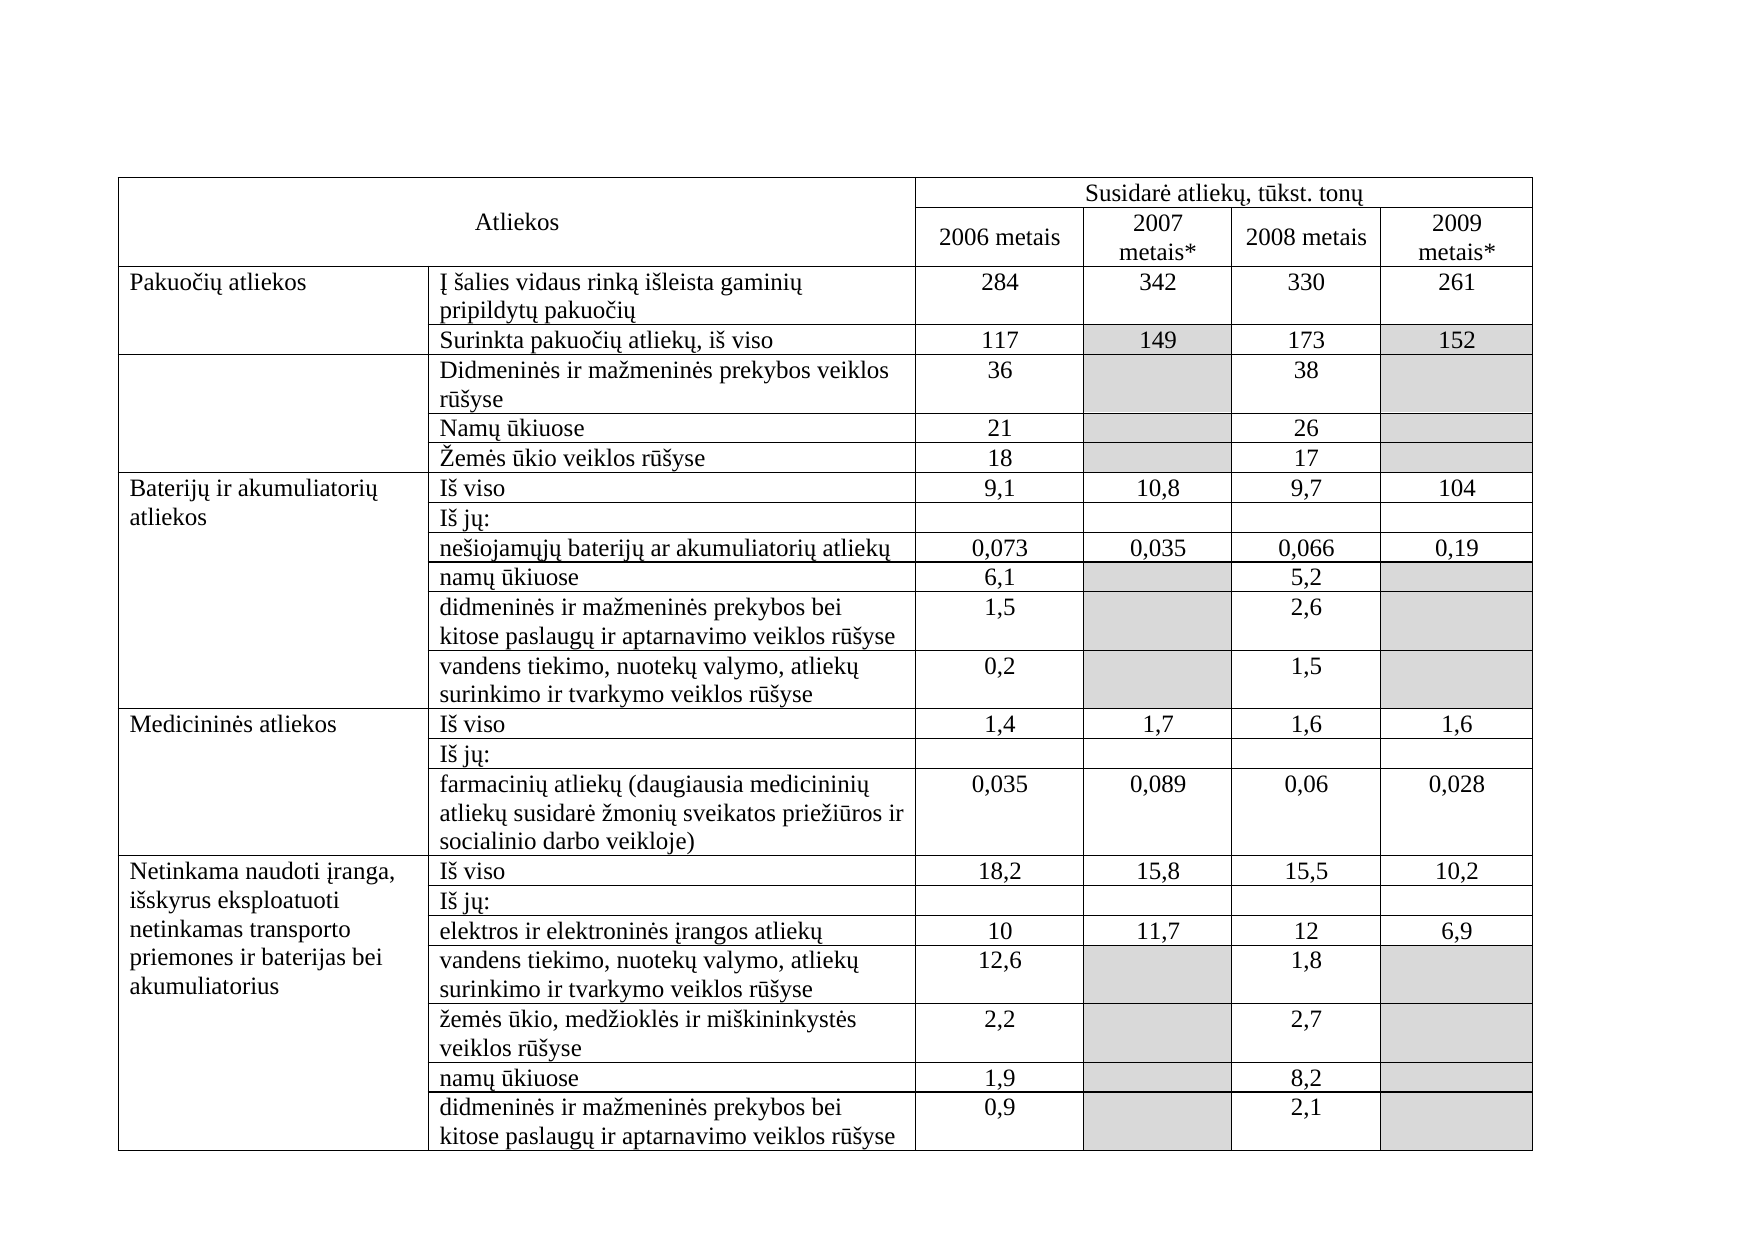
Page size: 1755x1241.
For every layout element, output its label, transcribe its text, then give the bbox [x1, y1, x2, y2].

table_cell Iš jų: [429, 886, 915, 915]
table_cell 117 [916, 325, 1083, 354]
table_cell [119, 442, 428, 472]
table_cell [1084, 563, 1231, 591]
table_cell [1381, 414, 1532, 442]
table_cell 12 [1232, 916, 1380, 944]
table_cell [1381, 946, 1532, 1003]
table_cell 1,9 [916, 1063, 1083, 1091]
table_cell [1381, 443, 1532, 472]
table_cell 2,2 [916, 1004, 1083, 1062]
table_cell [1232, 739, 1380, 768]
table_cell [1381, 1004, 1532, 1062]
table_cell Didmeninės ir mažmeninės prekybos veiklos rūšyse [429, 355, 915, 412]
table_cell [1232, 886, 1380, 915]
table_cell vandens tiekimo, nuotekų valymo, atliekų surinkimo ir tvarkymo veiklos rūšyse [429, 946, 915, 1003]
table_cell 18 [916, 443, 1083, 472]
table_cell 2008 metais [1232, 208, 1380, 266]
table_cell 6,1 [916, 563, 1083, 591]
table_cell [1084, 946, 1231, 1003]
table_cell 261 [1381, 267, 1532, 324]
table_cell [1381, 651, 1532, 708]
table_cell nešiojamųjų baterijų ar akumuliatorių atliekų [429, 533, 915, 561]
table_cell 26 [1232, 414, 1380, 442]
table_cell [119, 413, 428, 442]
table_cell Iš jų: [429, 503, 915, 532]
table_cell 2,7 [1232, 1004, 1380, 1062]
table_cell Surinkta pakuočių atliekų, iš viso [429, 325, 915, 354]
table_cell 0,035 [916, 769, 1083, 855]
table_cell 2007 metais* [1084, 208, 1231, 266]
table_cell 10,2 [1381, 856, 1532, 885]
table_cell [916, 503, 1083, 532]
table_cell 10 [916, 916, 1083, 944]
table_cell Iš viso [429, 856, 915, 885]
table_cell [1381, 355, 1532, 412]
table_cell Žemės ūkio veiklos rūšyse [429, 443, 915, 472]
table_cell 18,2 [916, 856, 1083, 885]
table_cell 1,5 [1232, 651, 1380, 708]
table_cell 21 [916, 414, 1083, 442]
table_cell 8,2 [1232, 1063, 1380, 1091]
table_cell [916, 739, 1083, 768]
table_cell 0,06 [1232, 769, 1380, 855]
table_cell 6,9 [1381, 916, 1532, 944]
table_cell 38 [1232, 355, 1380, 412]
table_cell [1381, 503, 1532, 532]
table_header Atliekos [119, 178, 915, 266]
table_cell Namų ūkiuose [429, 414, 915, 442]
table_cell [1084, 1004, 1231, 1062]
table_cell [1084, 414, 1231, 442]
table_cell [916, 886, 1083, 915]
table_cell 1,4 [916, 709, 1083, 738]
table_cell 330 [1232, 267, 1380, 324]
table_cell [1381, 592, 1532, 650]
table_cell 11,7 [1084, 916, 1231, 944]
table_cell 15,5 [1232, 856, 1380, 885]
table_cell 2009 metais* [1381, 208, 1532, 266]
table_cell namų ūkiuose [429, 1063, 915, 1091]
table_cell 1,7 [1084, 709, 1231, 738]
table_cell [1084, 1093, 1231, 1150]
table_cell Pakuočių atliekos [119, 267, 428, 324]
table_cell [1381, 1063, 1532, 1091]
table_cell 36 [916, 355, 1083, 412]
table_cell 284 [916, 267, 1083, 324]
table_cell 152 [1381, 325, 1532, 354]
table_cell 2,1 [1232, 1093, 1380, 1150]
table_cell [1084, 592, 1231, 650]
table_cell [1381, 1093, 1532, 1150]
table_cell [1232, 503, 1380, 532]
table_cell 173 [1232, 325, 1380, 354]
table_cell 342 [1084, 267, 1231, 324]
table_cell Baterijų ir akumuliatorių atliekos [119, 473, 428, 708]
table_cell namų ūkiuose [429, 563, 915, 591]
table_cell 17 [1232, 443, 1380, 472]
table_cell vandens tiekimo, nuotekų valymo, atliekų surinkimo ir tvarkymo veiklos rūšyse [429, 651, 915, 708]
table_cell 9,7 [1232, 473, 1380, 502]
table_cell 9,1 [916, 473, 1083, 502]
table_cell Iš viso [429, 709, 915, 738]
table_cell 104 [1381, 473, 1532, 502]
table_cell Iš jų: [429, 739, 915, 768]
table_cell didmeninės ir mažmeninės prekybos bei kitose paslaugų ir aptarnavimo veiklos rūšyse [429, 1093, 915, 1150]
table_cell 1,6 [1232, 709, 1380, 738]
table_cell 0,066 [1232, 533, 1380, 561]
table_cell Į šalies vidaus rinką išleista gaminių pripildytų pakuočių [429, 267, 915, 324]
table_cell 10,8 [1084, 473, 1231, 502]
table_cell 0,2 [916, 651, 1083, 708]
table_cell 2006 metais [916, 208, 1083, 266]
table_cell farmacinių atliekų (daugiausia medicininių atliekų susidarė žmonių sveikatos priežiūros ir socialinio darbo veikloje) [429, 769, 915, 855]
table_cell [1084, 1063, 1231, 1091]
table_cell žemės ūkio, medžioklės ir miškininkystės veiklos rūšyse [429, 1004, 915, 1062]
table_cell elektros ir elektroninės įrangos atliekų [429, 916, 915, 944]
table_cell [1084, 503, 1231, 532]
table_cell [1084, 443, 1231, 472]
table_cell 0,035 [1084, 533, 1231, 561]
table_cell didmeninės ir mažmeninės prekybos bei kitose paslaugų ir aptarnavimo veiklos rūšyse [429, 592, 915, 650]
table_cell [1084, 355, 1231, 412]
table_cell 2,6 [1232, 592, 1380, 650]
table_cell 0,089 [1084, 769, 1231, 855]
table_cell [1084, 886, 1231, 915]
table_cell [1381, 563, 1532, 591]
table_cell 0,9 [916, 1093, 1083, 1150]
table_cell [119, 355, 428, 412]
table_cell Iš viso [429, 473, 915, 502]
table_cell 0,028 [1381, 769, 1532, 855]
table_cell [1084, 739, 1231, 768]
table_cell 15,8 [1084, 856, 1231, 885]
table_cell 5,2 [1232, 563, 1380, 591]
table_cell Netinkama naudoti įranga, išskyrus eksploatuoti netinkamas transporto priemones ir baterijas bei akumuliatorius [119, 856, 428, 1150]
table_header Susidarė atliekų, tūkst. tonų [916, 178, 1532, 207]
table_cell [1084, 651, 1231, 708]
table_cell [119, 324, 428, 354]
table_cell [1381, 886, 1532, 915]
table_cell 0,073 [916, 533, 1083, 561]
table_cell 12,6 [916, 946, 1083, 1003]
table_cell [1381, 739, 1532, 768]
table_cell 1,5 [916, 592, 1083, 650]
table_cell Medicininės atliekos [119, 709, 428, 855]
table_cell 1,8 [1232, 946, 1380, 1003]
table_cell 149 [1084, 325, 1231, 354]
table_cell 1,6 [1381, 709, 1532, 738]
table_cell 0,19 [1381, 533, 1532, 561]
